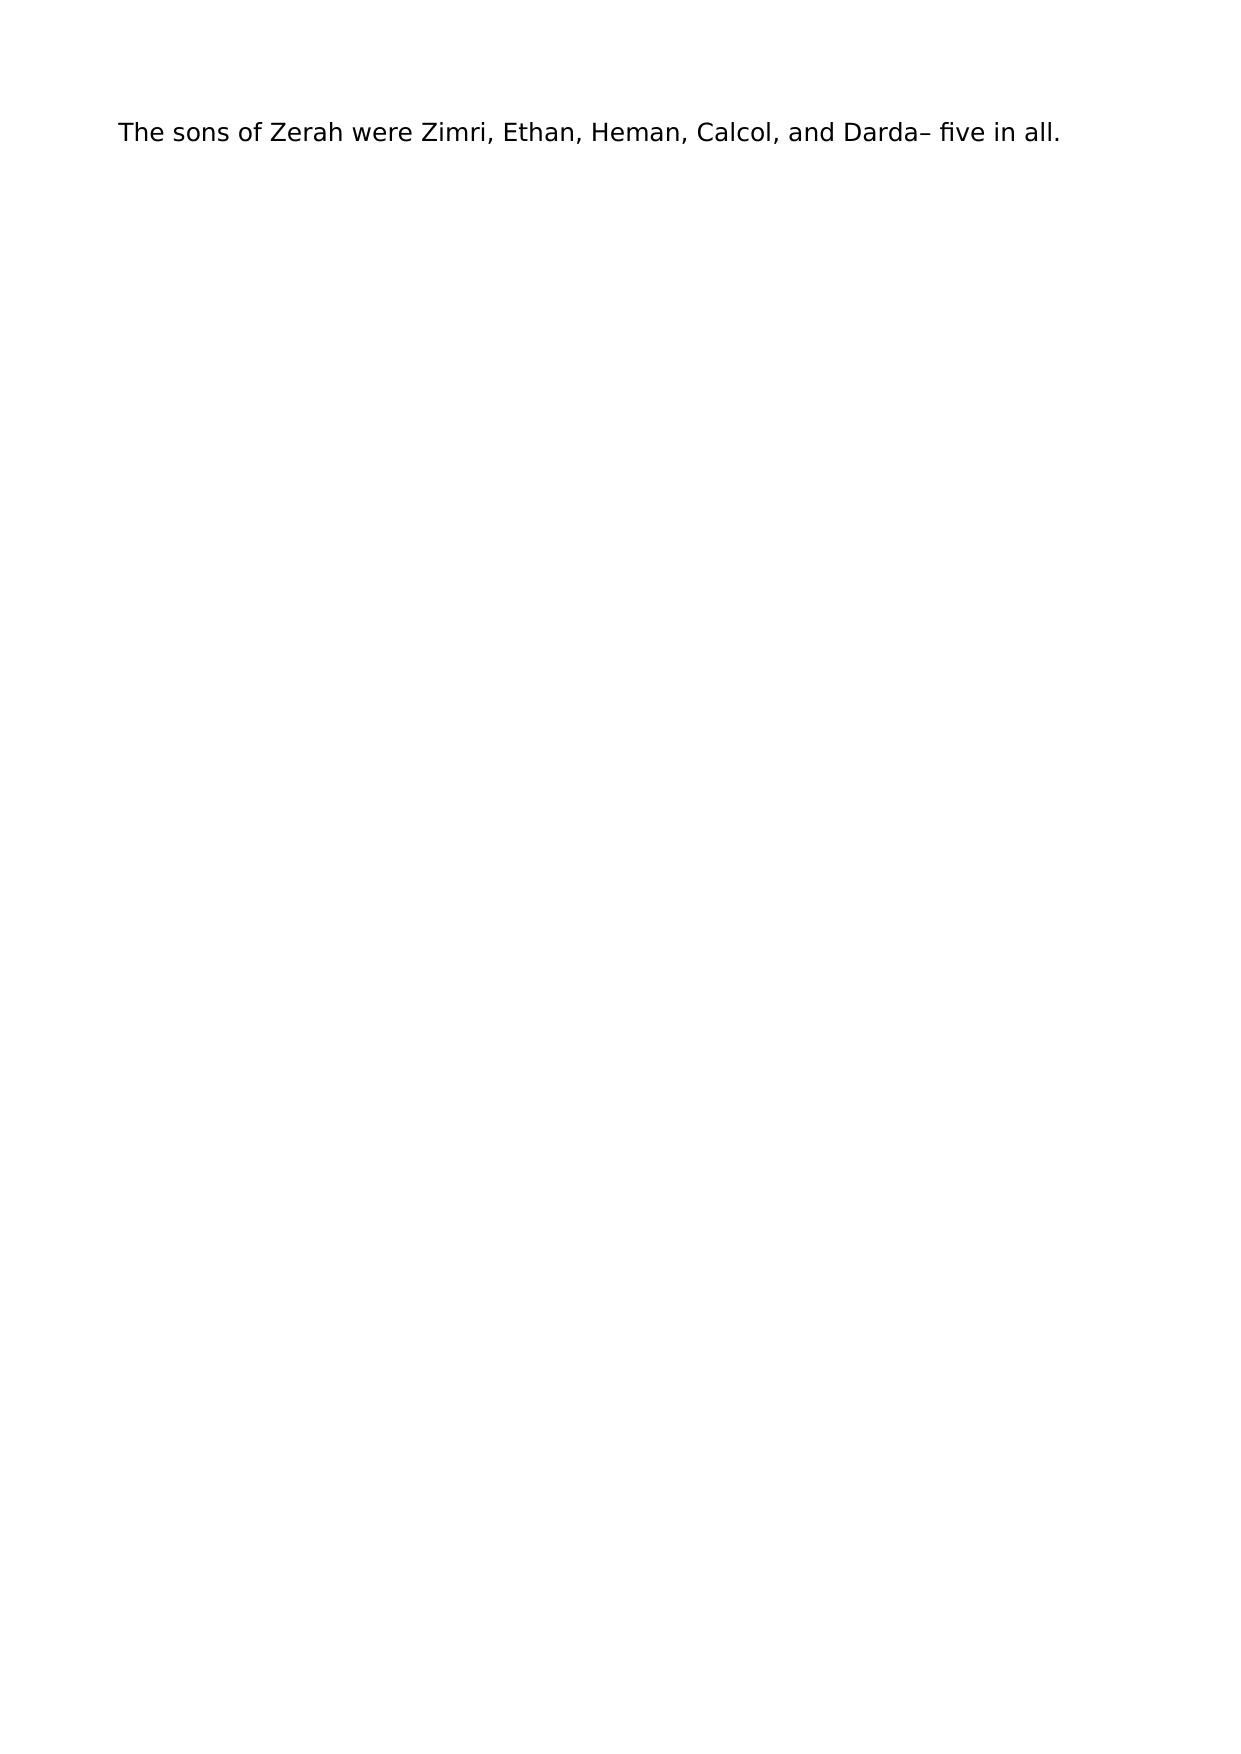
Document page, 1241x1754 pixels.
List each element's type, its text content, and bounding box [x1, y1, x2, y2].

text The sons of Zerah were Zimri, Ethan, Heman, Calcol, and Darda– five in all. [118, 118, 1122, 147]
